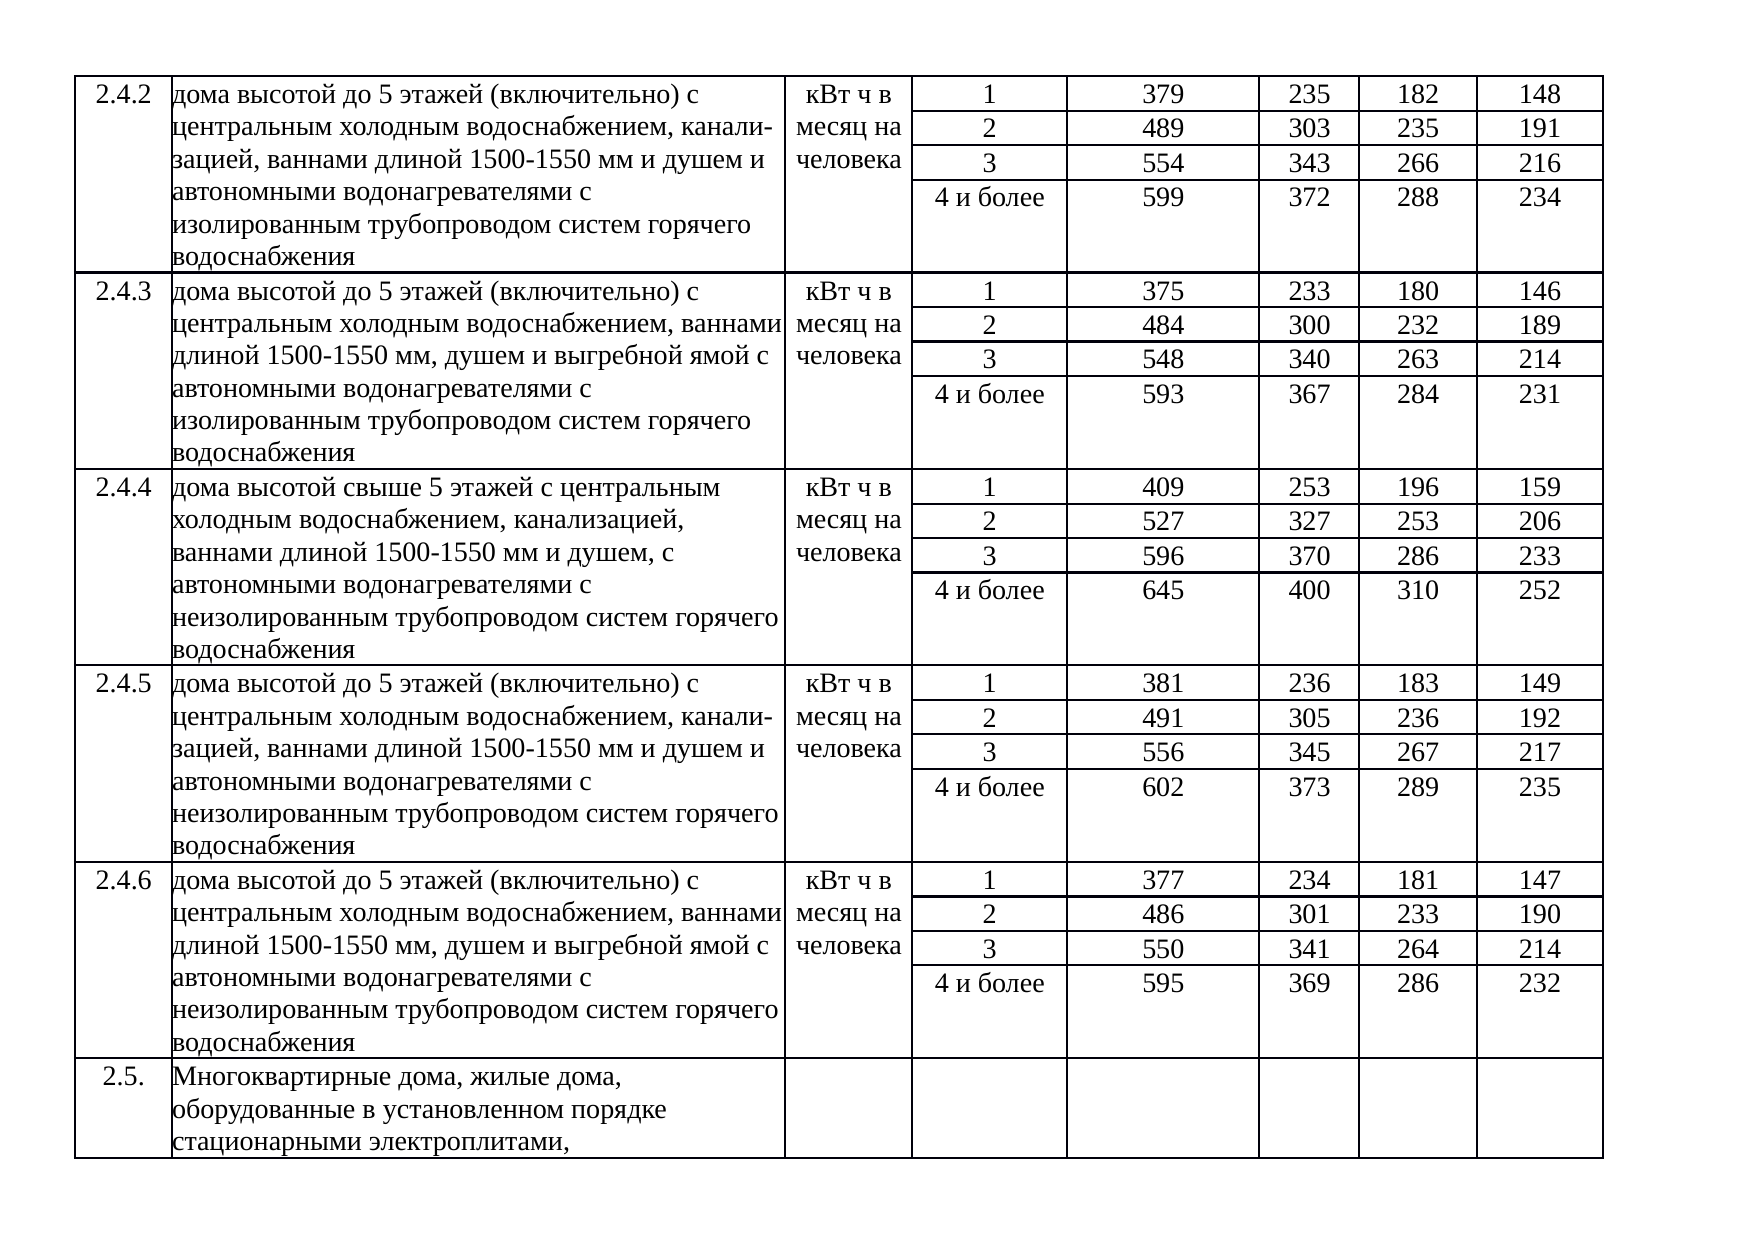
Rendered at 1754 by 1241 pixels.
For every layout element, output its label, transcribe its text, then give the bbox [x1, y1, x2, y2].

table_cell [1612, 468, 1617, 502]
table_cell [1617, 144, 1754, 178]
table_cell [1608, 895, 1612, 930]
table_cell 491 [1068, 701, 1258, 733]
table_cell [1608, 306, 1612, 340]
table_cell 182 [1360, 77, 1476, 109]
table_cell кВт ч в месяц на человека [786, 77, 911, 271]
table_cell 253 [1260, 470, 1358, 502]
table_cell [1612, 110, 1617, 144]
table_cell 593 [1068, 377, 1258, 468]
table_cell 234 [1260, 863, 1358, 895]
table_cell 181 [1360, 863, 1476, 895]
table_cell 146 [1478, 274, 1602, 306]
table_cell 263 [1360, 343, 1476, 375]
table_cell [1612, 144, 1617, 178]
table_cell дома высотой до 5 этажей (включительно) с центральным холодным водоснабжением, канали-зацией, ваннами длиной 1500-1550 мм и душем и автономными водонагревателями с изолированным трубопроводом систем горячего водоснабжения [173, 77, 784, 271]
table_cell [1617, 75, 1754, 109]
table_cell [1617, 271, 1754, 306]
table_cell 233 [1260, 274, 1358, 306]
table_cell 1 [913, 863, 1066, 895]
table_cell [1617, 664, 1754, 699]
table_cell 217 [1478, 735, 1602, 768]
table_cell 303 [1260, 112, 1358, 144]
table_cell [1612, 930, 1617, 964]
table_cell 264 [1360, 932, 1476, 964]
table_cell дома высотой до 5 этажей (включительно) с центральным холодным водоснабжением, ваннами длиной 1500-1550 мм, душем и выгребной ямой с автономными водонагревателями с неизолированным трубопроводом систем горячего водоснабжения [173, 863, 784, 1057]
table_cell 234 [1478, 181, 1602, 271]
table_cell [1608, 768, 1612, 861]
table_cell 556 [1068, 735, 1258, 768]
table_cell 300 [1260, 308, 1358, 340]
table_cell [1612, 503, 1617, 537]
table_cell [1617, 930, 1754, 964]
table_cell 2 [913, 505, 1066, 537]
table_cell [1612, 75, 1617, 109]
table_cell [1617, 1057, 1754, 1157]
table_cell [1617, 699, 1754, 733]
table_cell 231 [1478, 377, 1602, 468]
table_cell [1068, 1059, 1258, 1157]
table_cell [1608, 733, 1612, 768]
table_cell [1617, 861, 1754, 895]
table_cell [1612, 1057, 1617, 1157]
table_cell 305 [1260, 701, 1358, 733]
table_cell 379 [1068, 77, 1258, 109]
table_cell 286 [1360, 539, 1476, 571]
table_cell 289 [1360, 770, 1476, 861]
table_cell [1617, 571, 1754, 664]
table_cell 341 [1260, 932, 1358, 964]
table_cell [1608, 468, 1612, 502]
table_cell 189 [1478, 308, 1602, 340]
table_cell 235 [1260, 77, 1358, 109]
table_cell 381 [1068, 666, 1258, 699]
table_cell [1612, 768, 1617, 861]
table_cell [1617, 537, 1754, 571]
table_cell [1608, 340, 1612, 375]
table_cell 2 [913, 701, 1066, 733]
table_cell [1608, 964, 1612, 1057]
table_cell [1617, 503, 1754, 537]
table_cell [913, 1059, 1066, 1157]
table_cell [1608, 75, 1612, 109]
table_cell [1608, 144, 1612, 178]
table_cell 377 [1068, 863, 1258, 895]
table_cell 180 [1360, 274, 1476, 306]
table_cell [1608, 179, 1612, 271]
table_cell [1608, 571, 1612, 664]
table_cell [1617, 964, 1754, 1057]
table_cell 232 [1478, 966, 1602, 1057]
table_cell [1612, 571, 1617, 664]
table_cell 3 [913, 932, 1066, 964]
table_cell 216 [1478, 146, 1602, 178]
table_cell 370 [1260, 539, 1358, 571]
table_cell 310 [1360, 574, 1476, 664]
table_cell [1608, 375, 1612, 468]
table_cell 2.4.3 [76, 274, 171, 468]
table_cell [1612, 179, 1617, 271]
table_cell 484 [1068, 308, 1258, 340]
table_cell 252 [1478, 574, 1602, 664]
table_cell [1617, 733, 1754, 768]
table_cell 2 [913, 112, 1066, 144]
table_cell [1608, 503, 1612, 537]
table_cell 233 [1478, 539, 1602, 571]
table_cell 367 [1260, 377, 1358, 468]
table_cell 596 [1068, 539, 1258, 571]
table_cell 288 [1360, 181, 1476, 271]
table_cell 486 [1068, 898, 1258, 930]
table_cell 527 [1068, 505, 1258, 537]
table_cell [1260, 1059, 1358, 1157]
table_cell 266 [1360, 146, 1476, 178]
table_cell 489 [1068, 112, 1258, 144]
table_cell 548 [1068, 343, 1258, 375]
table_cell 192 [1478, 701, 1602, 733]
table_cell 373 [1260, 770, 1358, 861]
table_cell 602 [1068, 770, 1258, 861]
table_cell [1617, 306, 1754, 340]
table_cell 645 [1068, 574, 1258, 664]
table_cell 148 [1478, 77, 1602, 109]
table_cell 554 [1068, 146, 1258, 178]
table_cell [1612, 861, 1617, 895]
table_cell дома высотой до 5 этажей (включительно) с центральным холодным водоснабжением, канали-зацией, ваннами длиной 1500-1550 мм и душем и автономными водонагревателями с неизолированным трубопроводом систем горячего водоснабжения [173, 666, 784, 861]
table_cell 340 [1260, 343, 1358, 375]
table_cell [1608, 930, 1612, 964]
table_cell 595 [1068, 966, 1258, 1057]
table_cell 206 [1478, 505, 1602, 537]
table_cell 190 [1478, 898, 1602, 930]
table_cell 1 [913, 77, 1066, 109]
table_cell 1 [913, 274, 1066, 306]
table_cell 343 [1260, 146, 1358, 178]
table_cell 191 [1478, 112, 1602, 144]
table_cell Многоквартирные дома, жилые дома, оборудованные в установленном порядке стационарными электроплитами, [173, 1059, 784, 1157]
table_cell [1608, 537, 1612, 571]
table_cell 183 [1360, 666, 1476, 699]
table_cell [1612, 699, 1617, 733]
table_cell [1608, 271, 1612, 306]
table_cell кВт ч в месяц на человека [786, 274, 911, 468]
table_cell 236 [1260, 666, 1358, 699]
table_cell 2 [913, 308, 1066, 340]
table_cell [1612, 664, 1617, 699]
table_cell 4 и более [913, 181, 1066, 271]
table_cell 375 [1068, 274, 1258, 306]
table_cell 2.4.4 [76, 470, 171, 664]
table_cell 284 [1360, 377, 1476, 468]
table_cell 149 [1478, 666, 1602, 699]
table_cell 2.4.2 [76, 77, 171, 271]
table_cell 214 [1478, 343, 1602, 375]
table_cell [1612, 306, 1617, 340]
table_cell кВт ч в месяц на человека [786, 863, 911, 1057]
table_cell 214 [1478, 932, 1602, 964]
table_cell [1612, 537, 1617, 571]
table_cell кВт ч в месяц на человека [786, 666, 911, 861]
table_cell [1617, 179, 1754, 271]
table_cell [1608, 861, 1612, 895]
table_cell 267 [1360, 735, 1476, 768]
table_cell 1 [913, 666, 1066, 699]
table_cell 345 [1260, 735, 1358, 768]
table_cell [1612, 375, 1617, 468]
table_cell 372 [1260, 181, 1358, 271]
table_cell [1612, 895, 1617, 930]
table_cell 3 [913, 343, 1066, 375]
table_cell [1617, 768, 1754, 861]
table_cell 3 [913, 539, 1066, 571]
table_cell 286 [1360, 966, 1476, 1057]
table_cell 550 [1068, 932, 1258, 964]
table_cell 409 [1068, 470, 1258, 502]
table_cell [1612, 733, 1617, 768]
table_cell кВт ч в месяц на человека [786, 470, 911, 664]
table_cell [1617, 340, 1754, 375]
table_cell 327 [1260, 505, 1358, 537]
table_cell 4 и более [913, 377, 1066, 468]
table_cell 3 [913, 146, 1066, 178]
table_cell 4 и более [913, 574, 1066, 664]
table_cell 2.4.6 [76, 863, 171, 1057]
table_cell [1608, 664, 1612, 699]
table_cell [1612, 964, 1617, 1057]
table_cell 400 [1260, 574, 1358, 664]
table_cell 235 [1478, 770, 1602, 861]
table_cell 233 [1360, 898, 1476, 930]
table_cell [1608, 699, 1612, 733]
table_cell [1608, 1057, 1612, 1157]
table_cell 253 [1360, 505, 1476, 537]
table_cell [1617, 468, 1754, 502]
table_cell 232 [1360, 308, 1476, 340]
table_cell 4 и более [913, 966, 1066, 1057]
table_cell дома высотой до 5 этажей (включительно) с центральным холодным водоснабжением, ваннами длиной 1500-1550 мм, душем и выгребной ямой с автономными водонагревателями с изолированным трубопроводом систем горячего водоснабжения [173, 274, 784, 468]
table_cell [1360, 1059, 1476, 1157]
table_cell 301 [1260, 898, 1358, 930]
table_cell [1612, 340, 1617, 375]
table_cell [1612, 271, 1617, 306]
table_cell 599 [1068, 181, 1258, 271]
table_cell 2.4.5 [76, 666, 171, 861]
table_cell 2 [913, 898, 1066, 930]
table_cell дома высотой свыше 5 этажей с центральным холодным водоснабжением, канализацией, ваннами длиной 1500-1550 мм и душем, с автономными водонагревателями с неизолированным трубопроводом систем горячего водоснабжения [173, 470, 784, 664]
table_cell 235 [1360, 112, 1476, 144]
table_cell [1478, 1059, 1602, 1157]
table_cell 3 [913, 735, 1066, 768]
table_cell 159 [1478, 470, 1602, 502]
table_cell 1 [913, 470, 1066, 502]
table_cell [1617, 895, 1754, 930]
table_cell 2.5. [76, 1059, 171, 1157]
table_cell [1608, 110, 1612, 144]
table_cell 236 [1360, 701, 1476, 733]
table_cell 4 и более [913, 770, 1066, 861]
table_cell 147 [1478, 863, 1602, 895]
table_cell [1617, 375, 1754, 468]
table_cell 196 [1360, 470, 1476, 502]
table_cell [786, 1059, 911, 1157]
table_cell [1617, 110, 1754, 144]
table_cell 369 [1260, 966, 1358, 1057]
